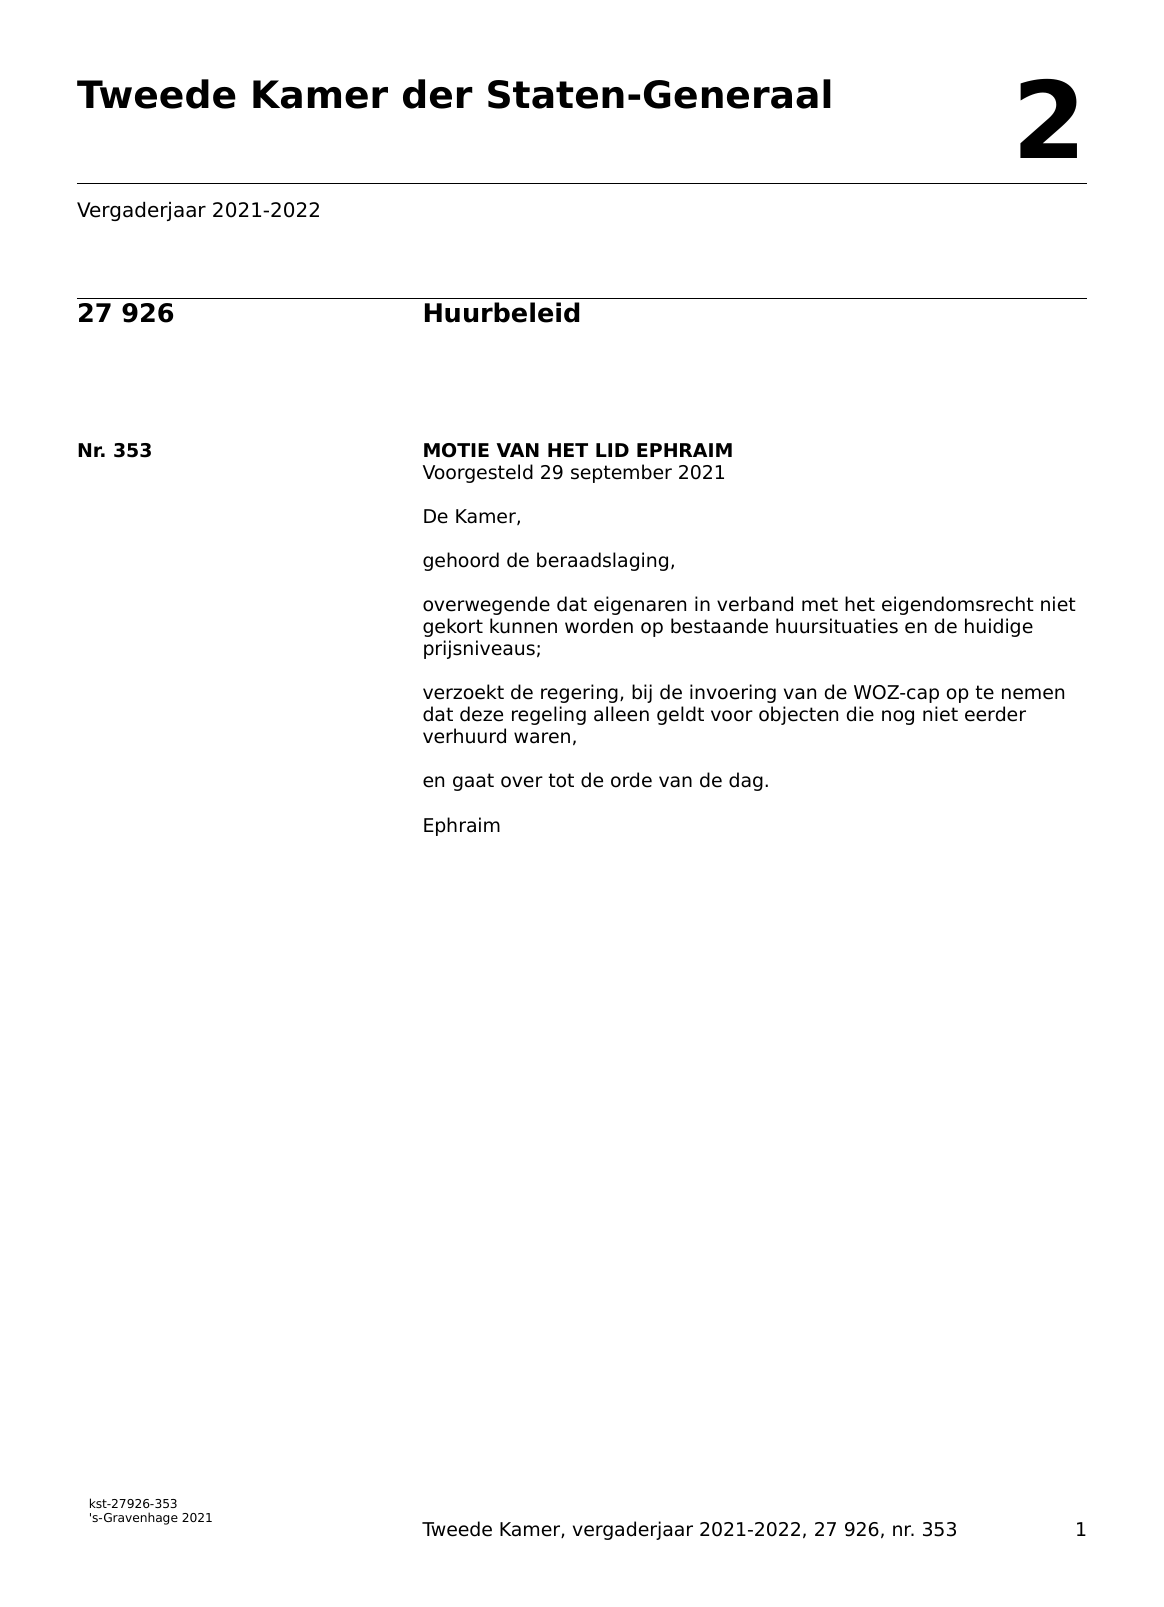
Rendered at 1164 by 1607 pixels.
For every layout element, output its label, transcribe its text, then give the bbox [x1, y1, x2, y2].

subtitle Nr. 353 MOTIE VAN HET LID EPHRAIM [77, 440, 1087, 462]
table_cell Vergaderjaar 2021-2022 [77, 184, 1087, 298]
text gehoord de beraadslaging, [422, 550, 1087, 572]
text Ephraim [422, 814, 1087, 837]
table_header 2 [886, 59, 1087, 183]
subtitle 27 926 Huurbeleid [77, 299, 1087, 329]
text 's-Gravenhage 2021 [88, 1511, 323, 1525]
text en gaat over tot de orde van de dag. [422, 770, 1087, 792]
text De Kamer, [422, 506, 1087, 528]
table_header Tweede Kamer der Staten-Generaal [77, 59, 886, 183]
text Voorgesteld 29 september 2021 [422, 462, 1087, 484]
text overwegende dat eigenaren in verband met het eigendomsrecht niet gekort kunnen worden op bestaande huursituaties en de huidige prijsniveaus; [422, 594, 1087, 660]
text kst-27926-353 [88, 1497, 323, 1511]
text verzoekt de regering, bij de invoering van de WOZ-cap op te nemen dat deze regeling alleen geldt voor objecten die nog niet eerder verhuurd waren, [422, 682, 1087, 748]
